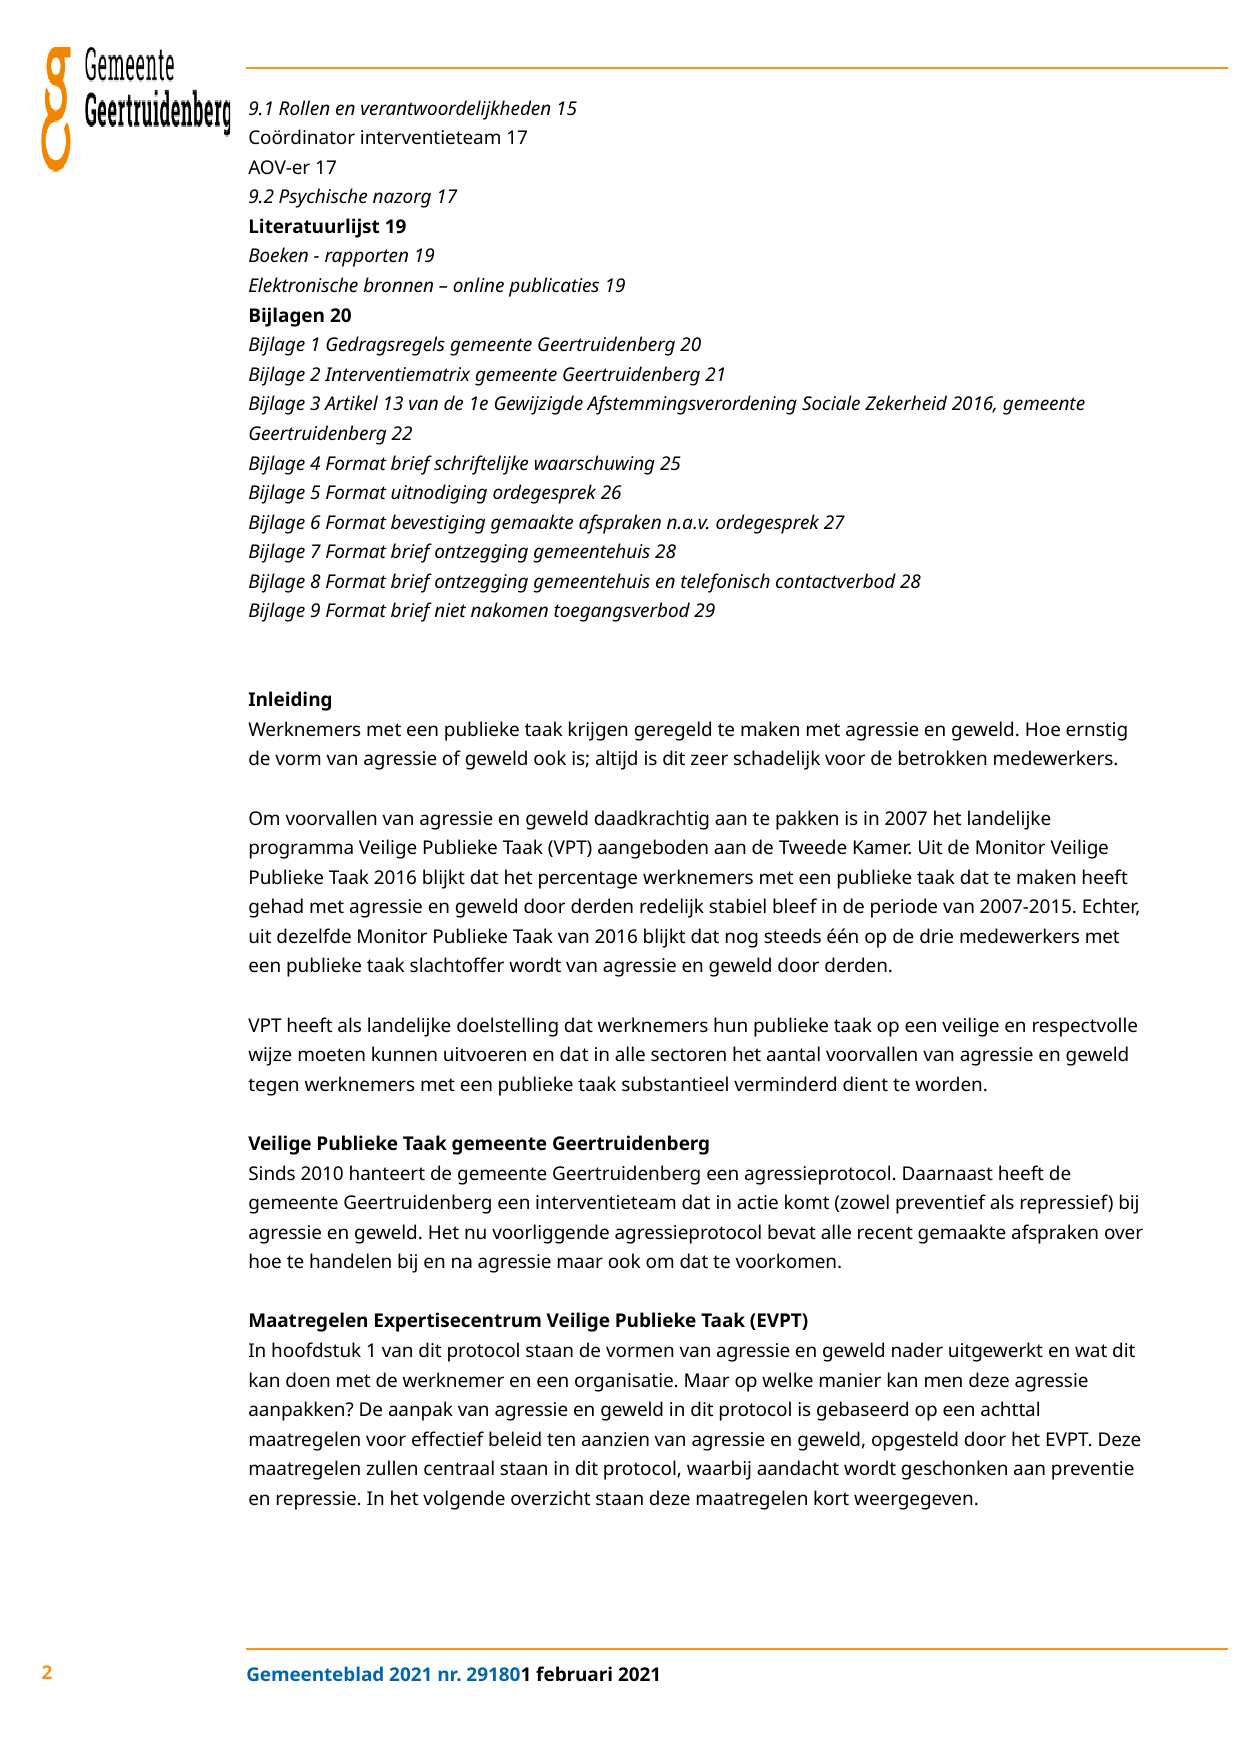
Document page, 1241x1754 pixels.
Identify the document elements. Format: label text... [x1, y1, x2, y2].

text Werknemers met een publieke taak krijgen geregeld te maken met agressie en geweld. Hoe ernstig de vorm van agressie of geweld ook is; altijd is dit zeer schadelijk voor de betrokken medewerkers. [248, 716, 1152, 771]
text Bijlage 6 Format bevestiging gemaakte afspraken n.a.v. ordegesprek 27 [248, 509, 1152, 535]
text Maatregelen Expertisecentrum Veilige Publieke Taak (EVPT) [248, 1308, 1152, 1333]
text Bijlage 5 Format uitnodiging ordegesprek 26 [248, 479, 1152, 505]
text 9.2 Psychische nazorg 17 [248, 183, 1152, 209]
text Om voorvallen van agressie en geweld daadkrachtig aan te pakken is in 2007 het landelijke programma Veilige Publieke Taak (VPT) aangeboden aan de Tweede Kamer. Uit de Monitor Veilige Publieke Taak 2016 blijkt dat het percentage werknemers met een publieke taak dat te maken heeft gehad met agressie en geweld door derden redelijk stabiel bleef in de periode van 2007-2015. Echter, uit dezelfde Monitor Publieke Taak van 2016 blijkt dat nog steeds één op de drie medewerkers met een publieke taak slachtoffer wordt van agressie en geweld door derden. [248, 805, 1152, 978]
text Bijlage 7 Format brief ontzegging gemeentehuis 28 [248, 538, 1152, 564]
text Bijlage 4 Format brief schriftelijke waarschuwing 25 [248, 450, 1152, 476]
text Coördinator interventieteam 17 [248, 124, 1152, 150]
text Bijlagen 20 [248, 302, 1152, 328]
text Inleiding [248, 686, 1152, 712]
text VPT heeft als landelijke doelstelling dat werknemers hun publieke taak op een veilige en respectvolle wijze moeten kunnen uitvoeren en dat in alle sectoren het aantal voorvallen van agressie en geweld tegen werknemers met een publieke taak substantieel verminderd dient te worden. [248, 1012, 1152, 1097]
text Bijlage 9 Format brief niet nakomen toegangsverbod 29 [248, 598, 1152, 623]
text Elektronische bronnen – online publicaties 19 [248, 272, 1152, 298]
text Sinds 2010 hanteert de gemeente Geertruidenberg een agressieprotocol. Daarnaast heeft de gemeente Geertruidenberg een interventieteam dat in actie komt (zowel preventief als repressief) bij agressie en geweld. Het nu voorliggende agressieprotocol bevat alle recent gemaakte afspraken over hoe te handelen bij en na agressie maar ook om dat te voorkomen. [248, 1160, 1152, 1274]
text Bijlage 8 Format brief ontzegging gemeentehuis en telefonisch contactverbod 28 [248, 568, 1152, 594]
text Literatuurlijst 19 [248, 213, 1152, 239]
text AOV-er 17 [248, 154, 1152, 180]
text 9.1 Rollen en verantwoordelijkheden 15 [248, 95, 1152, 121]
text Veilige Publieke Taak gemeente Geertruidenberg [248, 1130, 1152, 1156]
text Bijlage 2 Interventiematrix gemeente Geertruidenberg 21 [248, 361, 1152, 387]
picture [41, 47, 231, 172]
text Boeken - rapporten 19 [248, 243, 1152, 268]
text Bijlage 3 Artikel 13 van de 1e Gewijzigde Afstemmingsverordening Sociale Zekerheid 2016, gemeente Geertruidenberg 22 [248, 391, 1152, 446]
text In hoofdstuk 1 van dit protocol staan de vormen van agressie en geweld nader uitgewerkt en wat dit kan doen met de werknemer en een organisatie. Maar op welke manier kan men deze agressie aanpakken? De aanpak van agressie en geweld in dit protocol is gebaseerd op een achttal maatregelen voor effectief beleid ten aanzien van agressie en geweld, opgesteld door het EVPT. Deze maatregelen zullen centraal staan in dit protocol, waarbij aandacht wordt geschonken aan preventie en repressie. In het volgende overzicht staan deze maatregelen kort weergegeven. [248, 1337, 1152, 1511]
text Bijlage 1 Gedragsregels gemeente Geertruidenberg 20 [248, 331, 1152, 357]
